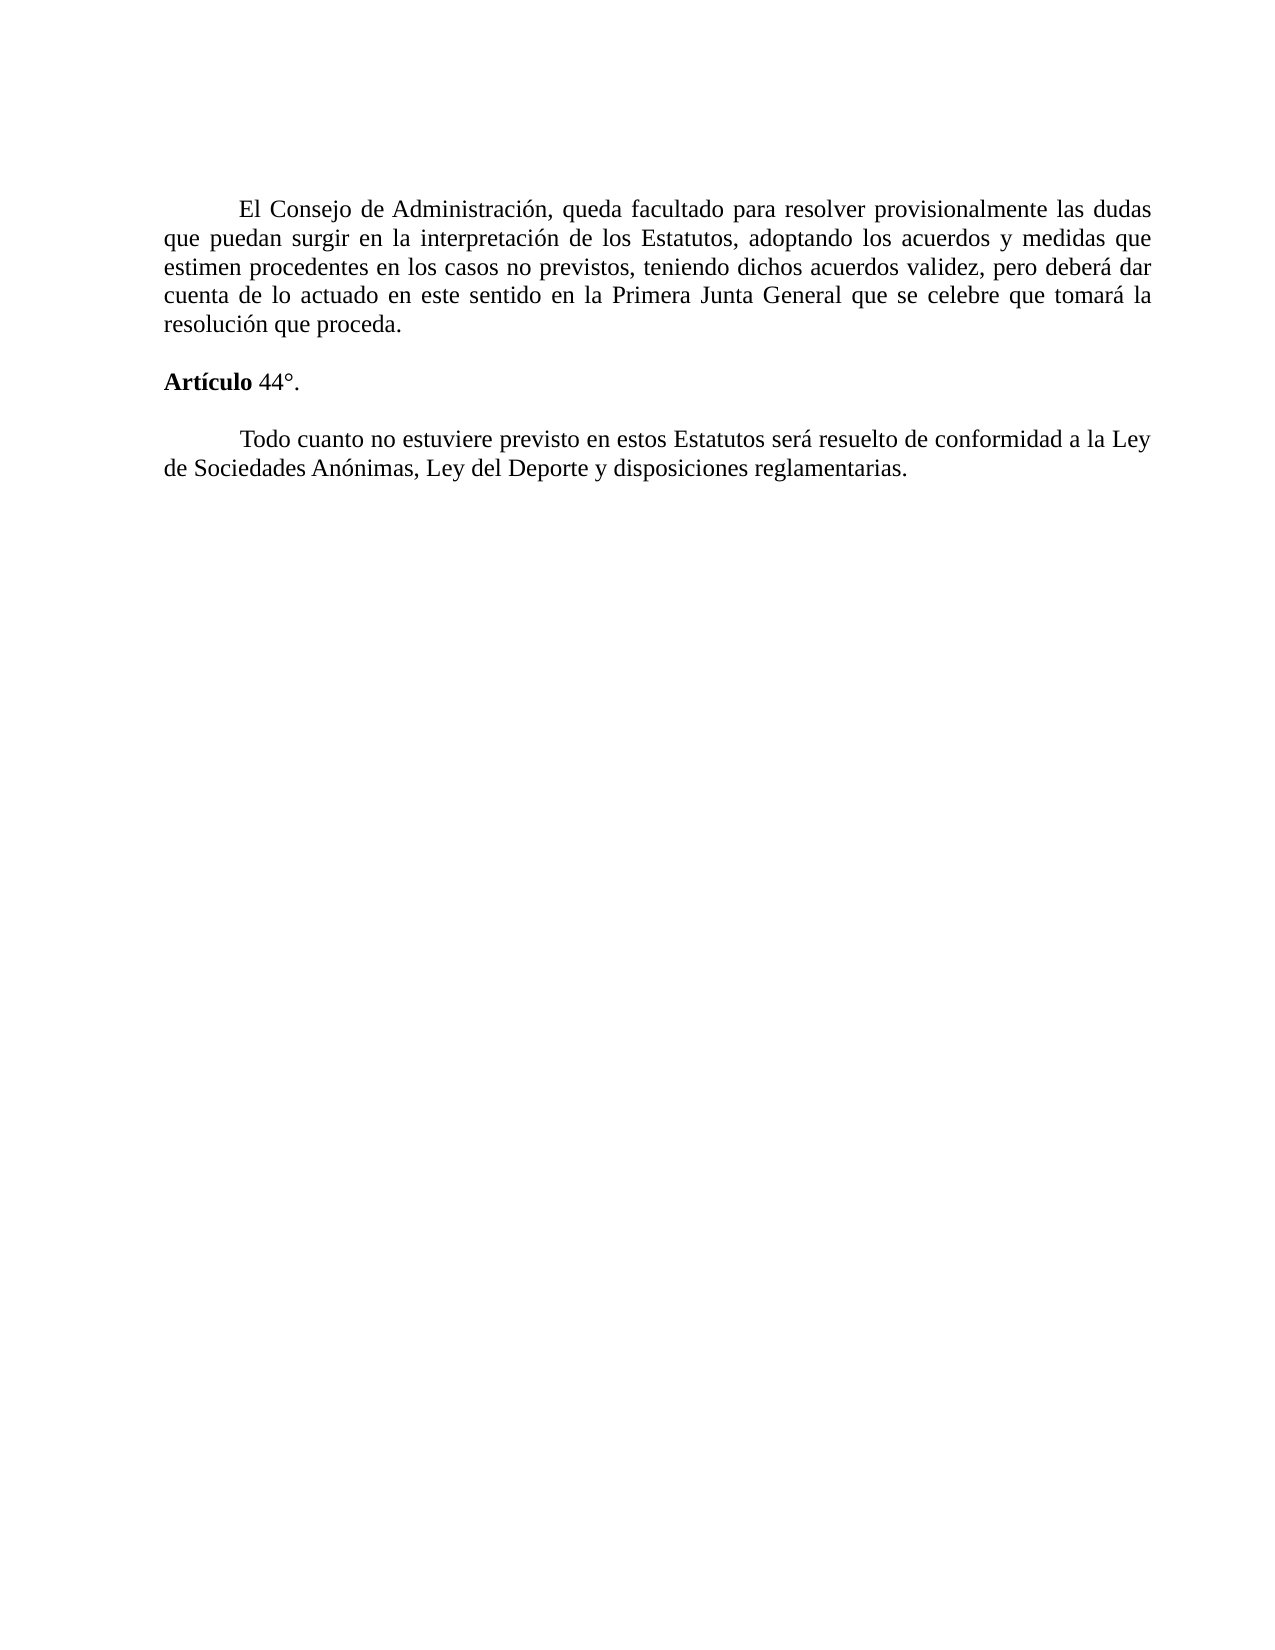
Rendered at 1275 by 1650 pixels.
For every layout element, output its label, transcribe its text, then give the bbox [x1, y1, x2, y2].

text Artículo 44°.­ [164, 367, 1153, 396]
text Todo cuanto no estuviere previsto en estos Estatutos será resuelto de conformidad a la Ley de Sociedades Anónimas, Ley del Deporte y disposiciones reglamentarias. [164, 424, 1153, 482]
text El Consejo de Administración, queda facultado para resolver provisionalmente las dudas que puedan surgir en la interpretación de los Estatutos, adoptando los acuerdos y medidas que estimen procedentes en los casos no previstos, teniendo dichos acuerdos validez, pero deberá dar cuenta de lo actuado en este sentido en la Primera Junta General que se celebre que tomará la resolución que proceda. [164, 194, 1153, 338]
